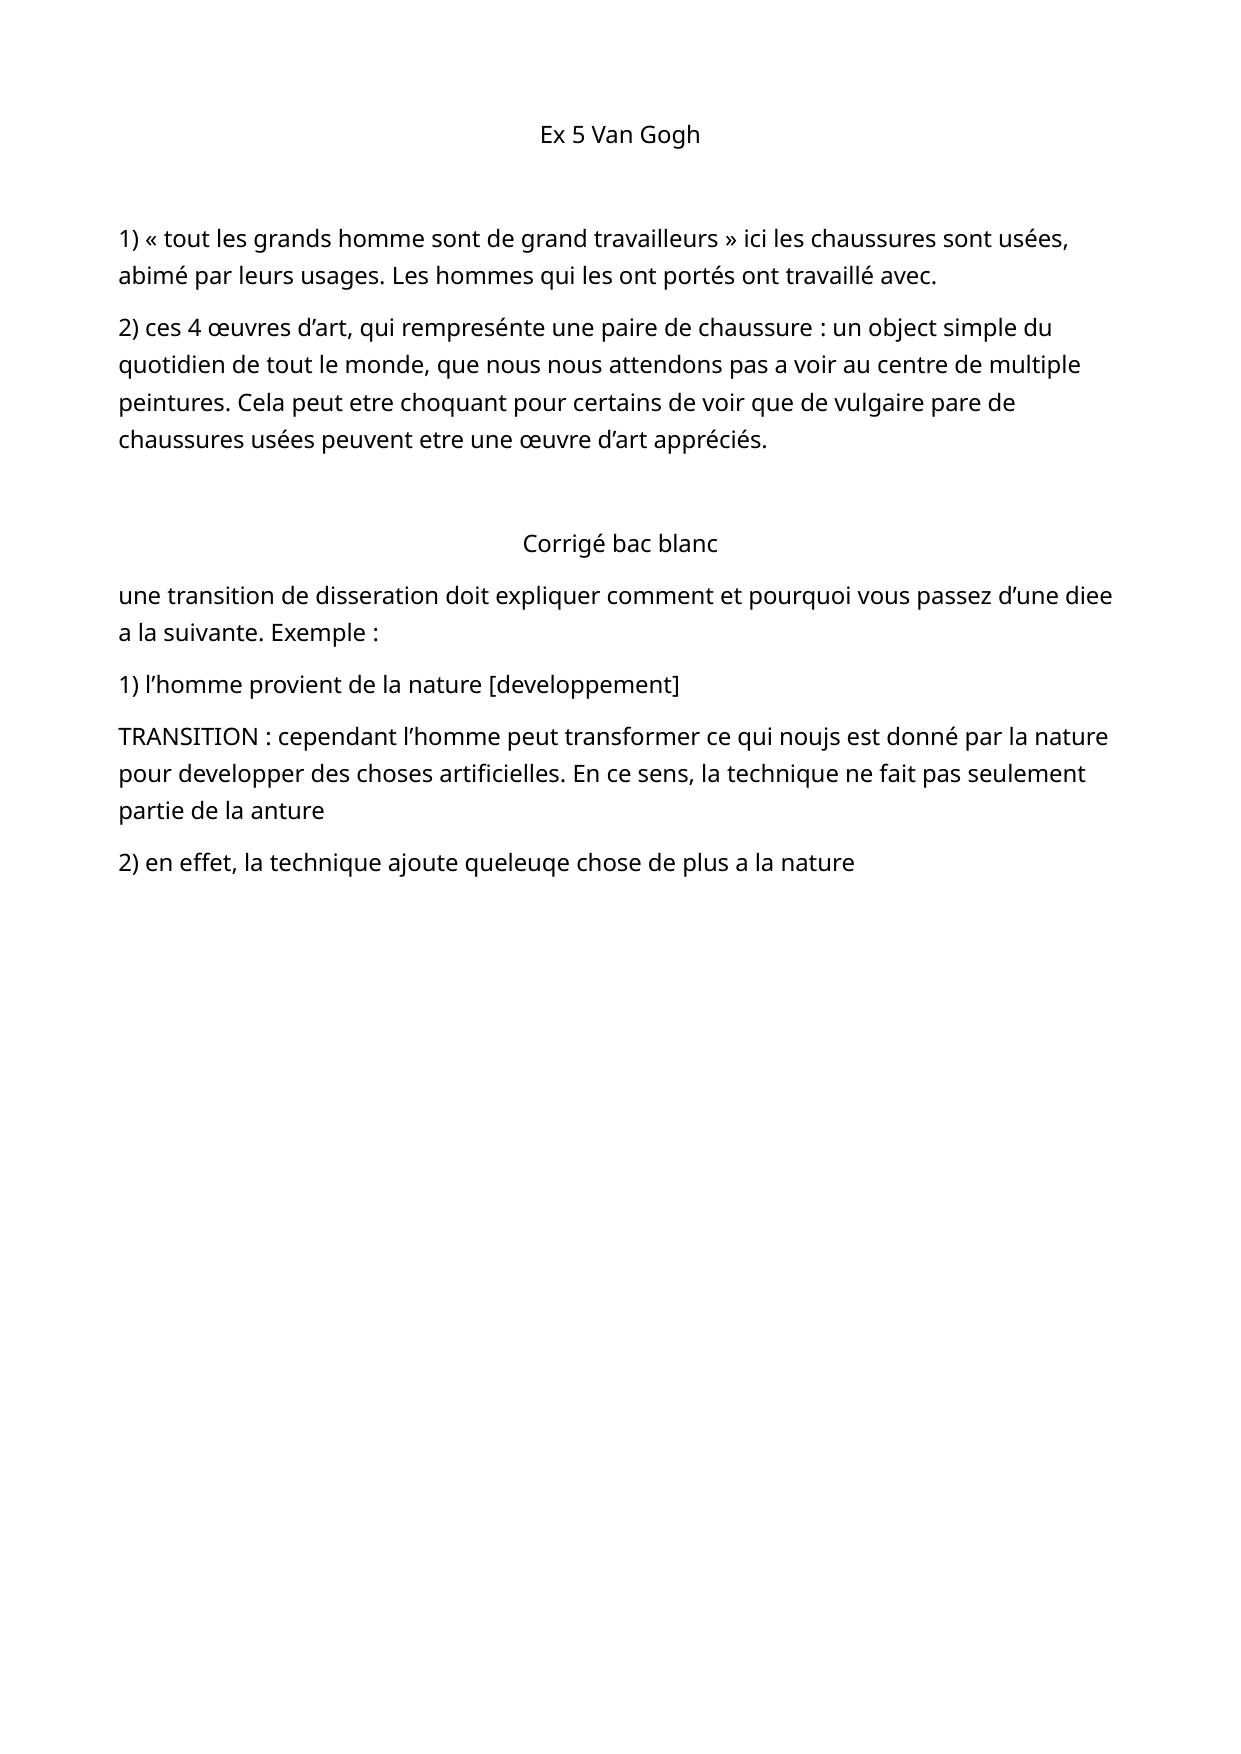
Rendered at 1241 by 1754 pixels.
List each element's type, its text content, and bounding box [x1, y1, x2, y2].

text 2) en effet, la technique ajoute queleuqe chose de plus a la nature [118, 846, 1122, 878]
text TRANSITION : cependant l’homme peut transformer ce qui noujs est donné par la nature pour developper des choses artificielles. En ce sens, la technique ne fait pas seulement partie de la anture [118, 719, 1122, 827]
text Ex 5 Van Gogh [118, 118, 1122, 151]
text une transition de disseration doit expliquer comment et pourquoi vous passez d’une diee a la suivante. Exemple : [118, 578, 1122, 648]
text 2) ces 4 œuvres d’art, qui rempresénte une paire de chaussure : un object simple du quotidien de tout le monde, que nous nous attendons pas a voir au centre de multiple peintures. Cela peut etre choquant pour certains de voir que de vulgaire pare de chaussures usées peuvent etre une œuvre d’art appréciés. [118, 311, 1122, 455]
text 1) « tout les grands homme sont de grand travailleurs » ici les chaussures sont usées, abimé par leurs usages. Les hommes qui les ont portés ont travaillé avec. [118, 222, 1122, 292]
text Corrigé bac blanc [118, 527, 1122, 559]
text 1) l’homme provient de la nature [developpement] [118, 668, 1122, 700]
